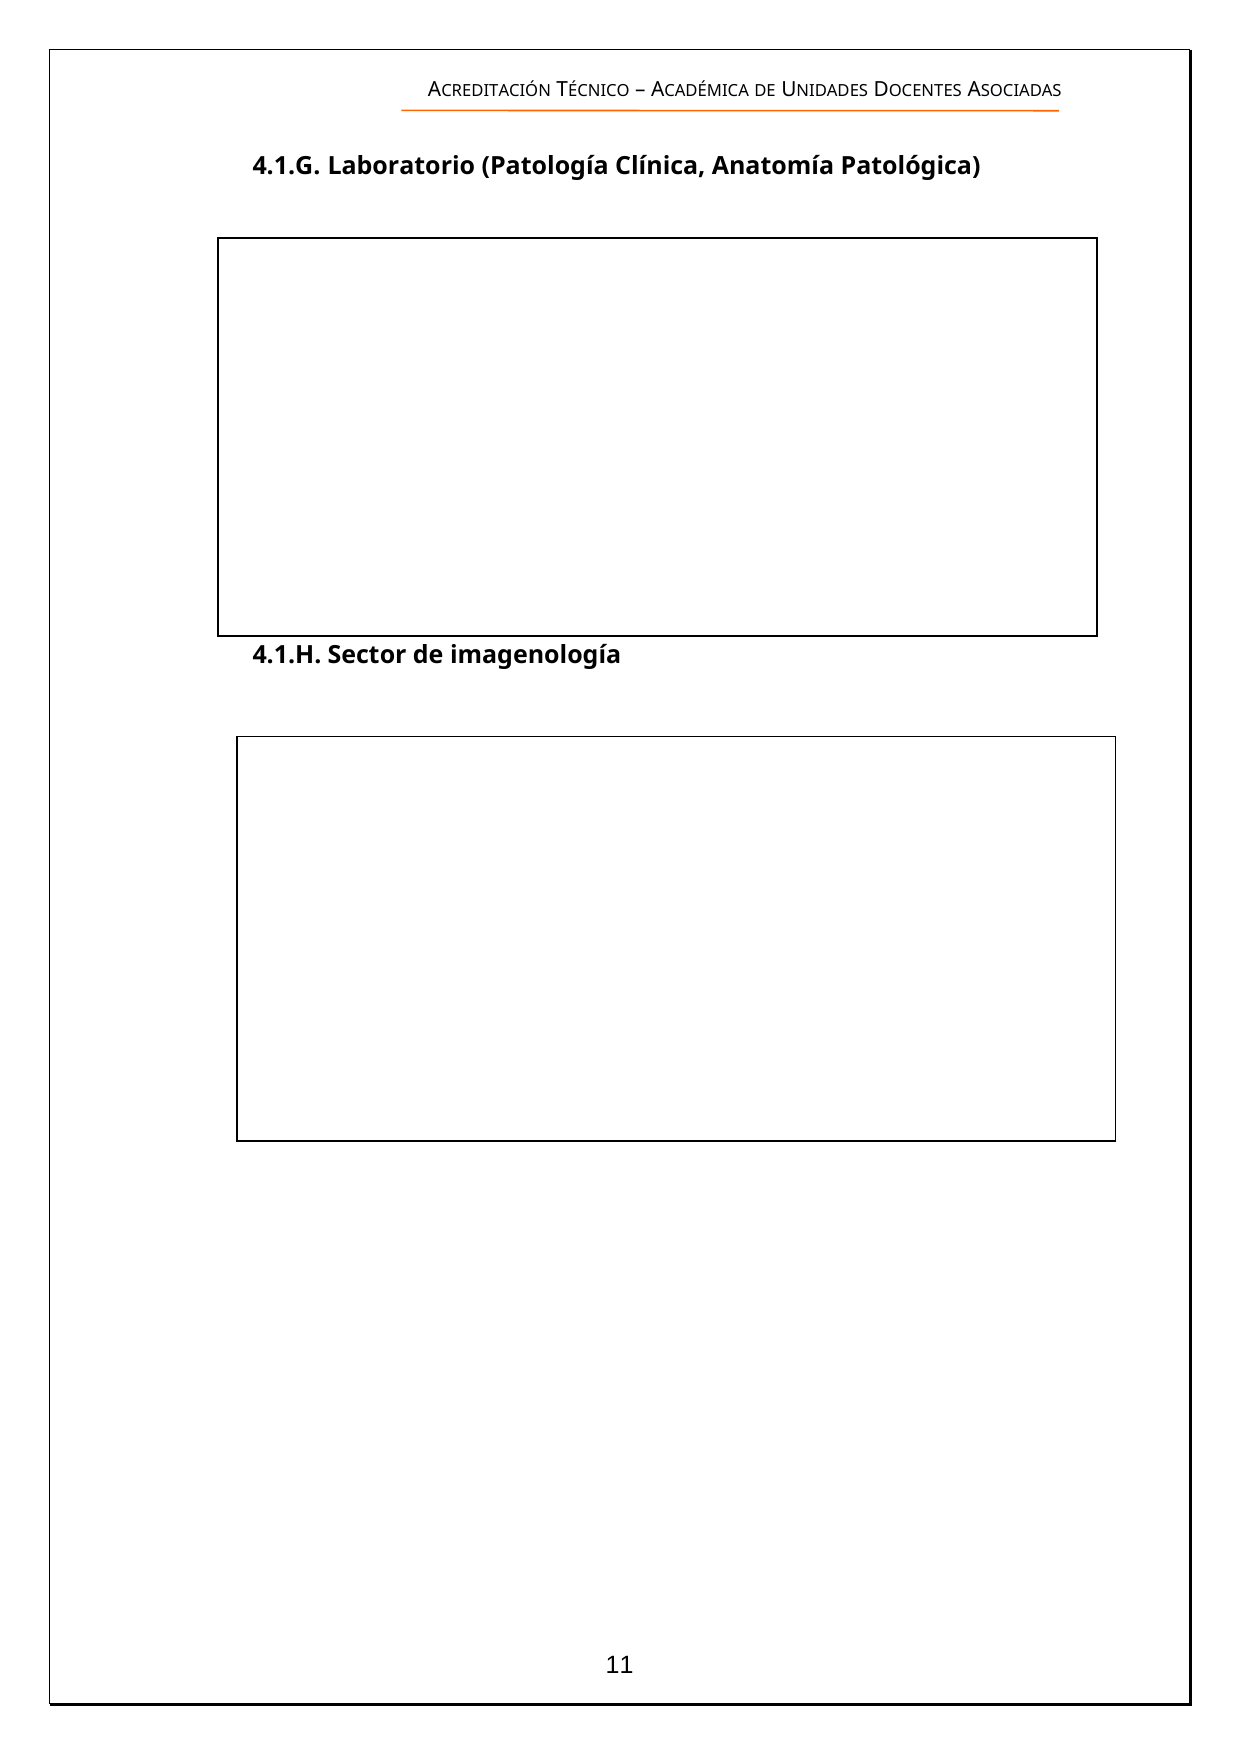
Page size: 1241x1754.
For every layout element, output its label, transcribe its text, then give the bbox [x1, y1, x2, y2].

subtitle Laboratorio (Patología Clínica, Anatomía Patológica) [252, 148, 1061, 182]
subtitle [252, 242, 1061, 635]
subtitle Sector de imagenología [252, 637, 1061, 671]
